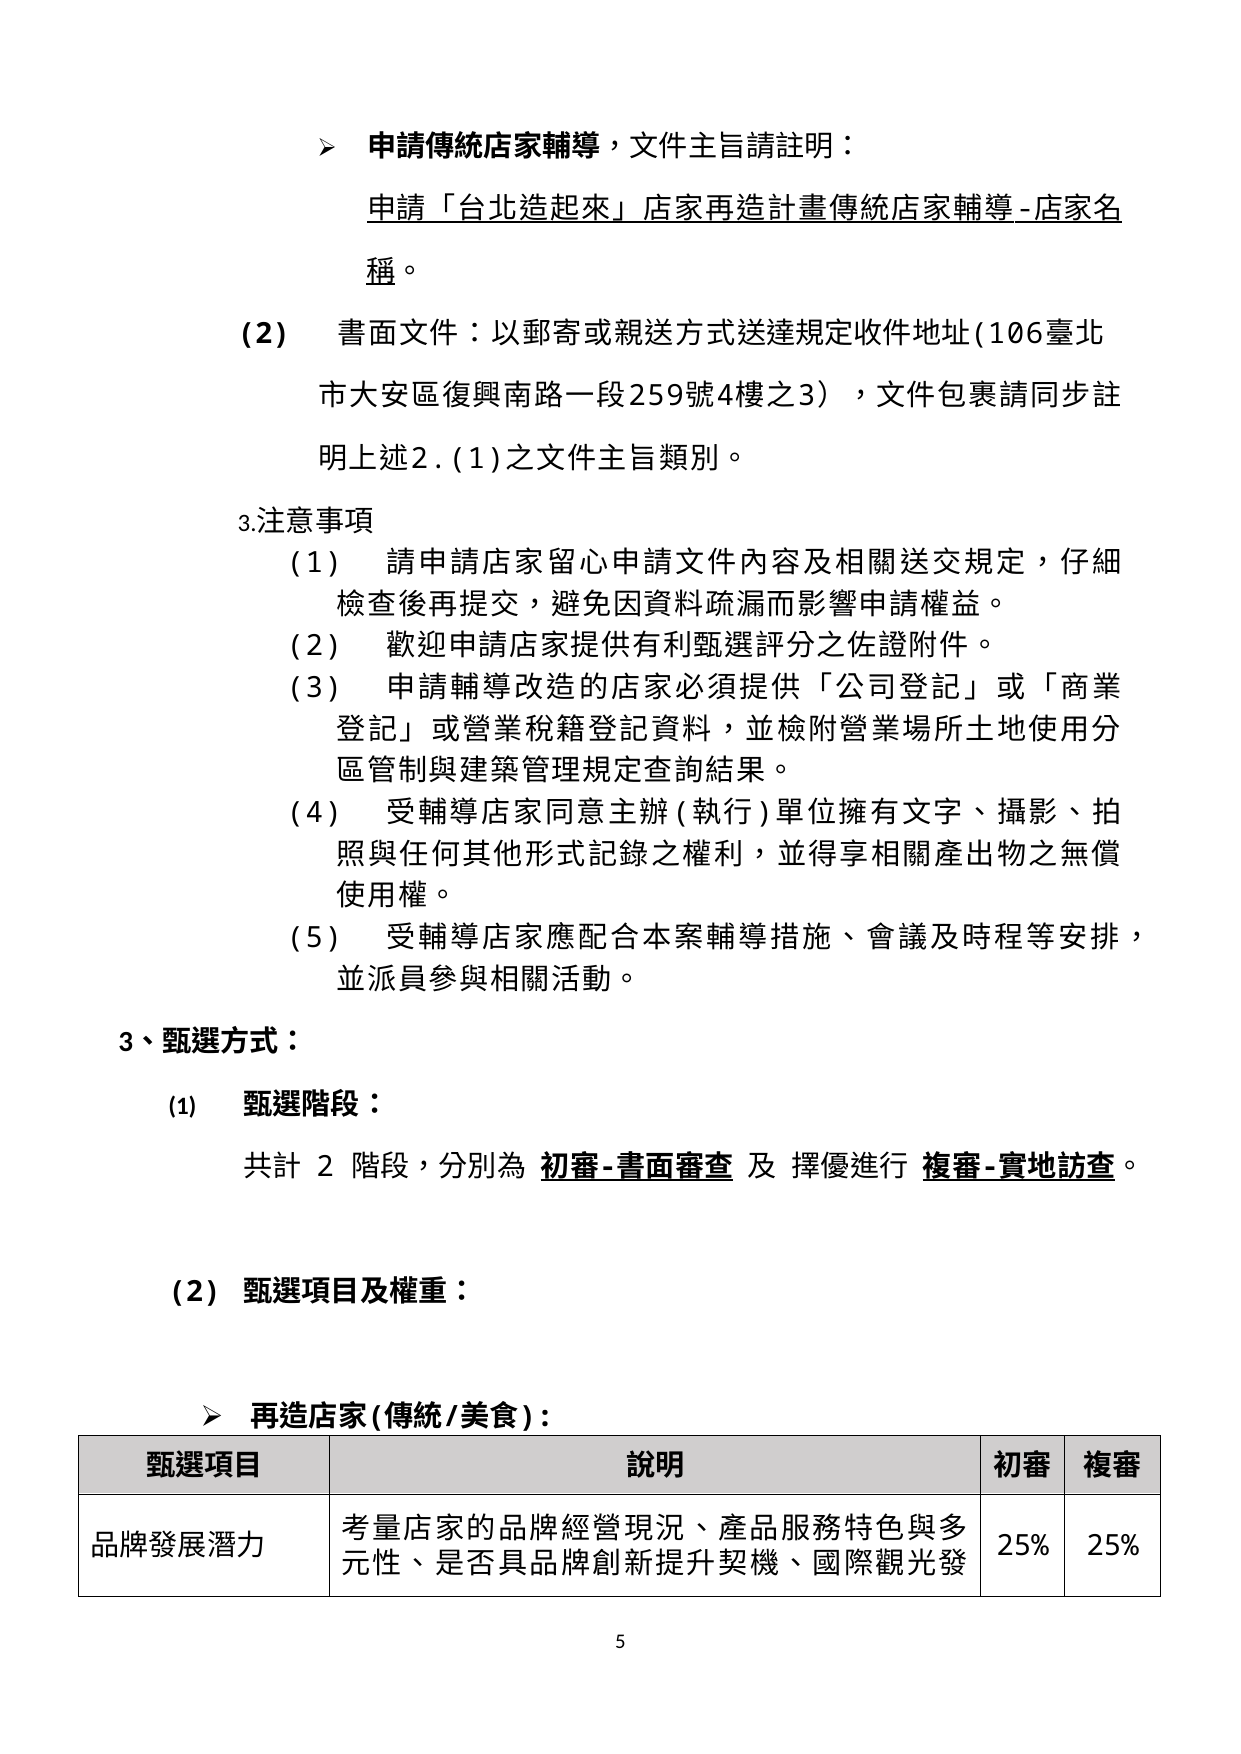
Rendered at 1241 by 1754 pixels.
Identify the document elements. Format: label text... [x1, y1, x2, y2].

list 申請傳統店家輔導，文件主旨請註明： [317, 102, 1122, 164]
text 共計 2 階段，分別為 初審-書面審查 及 擇優進行 複審-實地訪查。 [243, 1122, 1122, 1185]
list 請申請店家留心申請文件內容及相關送交規定，仔細檢查後再提交，避免因資料疏漏而影響申請權益。 [286, 539, 1122, 622]
list 甄選方式： [118, 997, 1122, 1060]
list 申請輔導改造的店家必須提供「公司登記」或「商業登記」或營業稅籍登記資料，並檢附營業場所土地使用分區管制與建築管理規定查詢結果。 [286, 664, 1122, 789]
list 甄選階段： [168, 1060, 1122, 1122]
table_header 說明 [330, 1436, 980, 1493]
text 市大安區復興南路一段259號4樓之3），文件包裹請同步註明上述2.(1)之文件主旨類別。 [318, 352, 1122, 477]
table_header 初審 [981, 1436, 1064, 1493]
list 再造店家(傳統/美食): [200, 1372, 1122, 1435]
table_header 複審 [1065, 1436, 1160, 1493]
list 書面文件：以郵寄或親送方式送達規定收件地址(106臺北 [237, 289, 1122, 352]
table_cell 考量店家的品牌經營現況、產品服務特色與多元性、是否具品牌創新提升契機、國際觀光發 [330, 1495, 980, 1596]
list 歡迎申請店家提供有利甄選評分之佐證附件。 [286, 622, 1122, 664]
table_header 甄選項目 [79, 1436, 329, 1493]
table_cell 品牌發展潛力 [79, 1495, 329, 1596]
text 申請「台北造起來」店家再造計畫傳統店家輔導-店家名稱。 [366, 164, 1122, 289]
list 受輔導店家同意主辦(執行)單位擁有文字、攝影、拍照與任何其他形式記錄之權利，並得享相關產出物之無償使用權。 [286, 789, 1122, 914]
list 甄選項目及權重： [168, 1247, 1122, 1310]
table_cell 25% [1065, 1495, 1160, 1596]
list 注意事項 [237, 477, 1122, 539]
table_cell 25% [981, 1495, 1064, 1596]
list 受輔導店家應配合本案輔導措施、會議及時程等安排，並派員參與相關活動。 [286, 914, 1122, 997]
